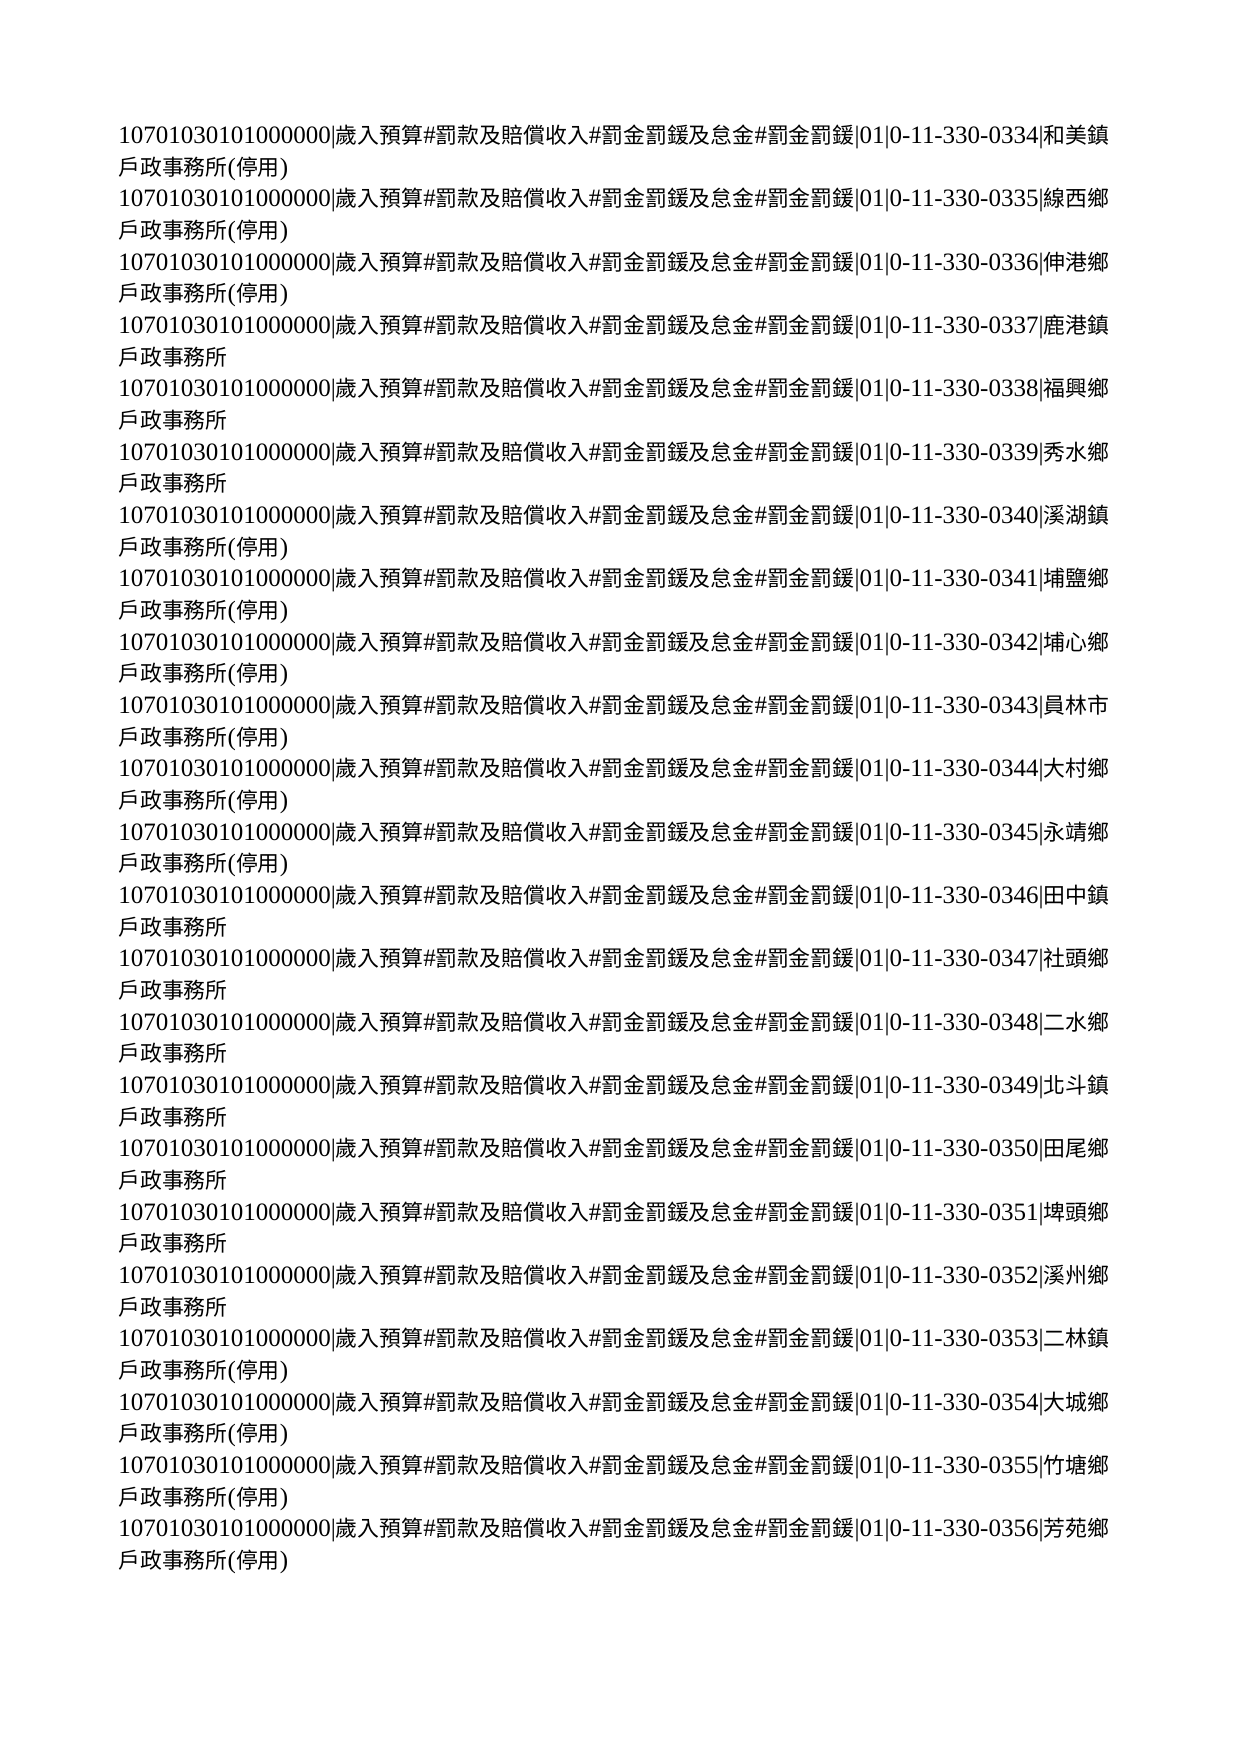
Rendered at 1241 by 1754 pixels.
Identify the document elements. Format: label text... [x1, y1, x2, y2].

text 10701030101000000|歲入預算#罰款及賠償收入#罰金罰鍰及怠金#罰金罰鍰|01|0-11-330-0334|和美鎮戶政事務所(停用) [118, 118, 1122, 181]
text 10701030101000000|歲入預算#罰款及賠償收入#罰金罰鍰及怠金#罰金罰鍰|01|0-11-330-0345|永靖鄉戶政事務所(停用) [118, 815, 1122, 878]
text 10701030101000000|歲入預算#罰款及賠償收入#罰金罰鍰及怠金#罰金罰鍰|01|0-11-330-0354|大城鄉戶政事務所(停用) [118, 1385, 1122, 1448]
text 10701030101000000|歲入預算#罰款及賠償收入#罰金罰鍰及怠金#罰金罰鍰|01|0-11-330-0338|福興鄉戶政事務所 [118, 371, 1122, 435]
text 10701030101000000|歲入預算#罰款及賠償收入#罰金罰鍰及怠金#罰金罰鍰|01|0-11-330-0352|溪州鄉戶政事務所 [118, 1258, 1122, 1321]
text 10701030101000000|歲入預算#罰款及賠償收入#罰金罰鍰及怠金#罰金罰鍰|01|0-11-330-0340|溪湖鎮戶政事務所(停用) [118, 498, 1122, 561]
text 10701030101000000|歲入預算#罰款及賠償收入#罰金罰鍰及怠金#罰金罰鍰|01|0-11-330-0341|埔鹽鄉戶政事務所(停用) [118, 561, 1122, 625]
text 10701030101000000|歲入預算#罰款及賠償收入#罰金罰鍰及怠金#罰金罰鍰|01|0-11-330-0356|芳苑鄉戶政事務所(停用) [118, 1511, 1122, 1575]
text 10701030101000000|歲入預算#罰款及賠償收入#罰金罰鍰及怠金#罰金罰鍰|01|0-11-330-0349|北斗鎮戶政事務所 [118, 1068, 1122, 1131]
text 10701030101000000|歲入預算#罰款及賠償收入#罰金罰鍰及怠金#罰金罰鍰|01|0-11-330-0344|大村鄉戶政事務所(停用) [118, 751, 1122, 815]
text 10701030101000000|歲入預算#罰款及賠償收入#罰金罰鍰及怠金#罰金罰鍰|01|0-11-330-0337|鹿港鎮戶政事務所 [118, 308, 1122, 371]
text 10701030101000000|歲入預算#罰款及賠償收入#罰金罰鍰及怠金#罰金罰鍰|01|0-11-330-0351|埤頭鄉戶政事務所 [118, 1195, 1122, 1258]
text 10701030101000000|歲入預算#罰款及賠償收入#罰金罰鍰及怠金#罰金罰鍰|01|0-11-330-0335|線西鄉戶政事務所(停用) [118, 181, 1122, 245]
text 10701030101000000|歲入預算#罰款及賠償收入#罰金罰鍰及怠金#罰金罰鍰|01|0-11-330-0350|田尾鄉戶政事務所 [118, 1131, 1122, 1195]
text 10701030101000000|歲入預算#罰款及賠償收入#罰金罰鍰及怠金#罰金罰鍰|01|0-11-330-0343|員林市戶政事務所(停用) [118, 688, 1122, 751]
text 10701030101000000|歲入預算#罰款及賠償收入#罰金罰鍰及怠金#罰金罰鍰|01|0-11-330-0336|伸港鄉戶政事務所(停用) [118, 245, 1122, 308]
text 10701030101000000|歲入預算#罰款及賠償收入#罰金罰鍰及怠金#罰金罰鍰|01|0-11-330-0353|二林鎮戶政事務所(停用) [118, 1321, 1122, 1385]
text 10701030101000000|歲入預算#罰款及賠償收入#罰金罰鍰及怠金#罰金罰鍰|01|0-11-330-0342|埔心鄉戶政事務所(停用) [118, 625, 1122, 688]
text 10701030101000000|歲入預算#罰款及賠償收入#罰金罰鍰及怠金#罰金罰鍰|01|0-11-330-0339|秀水鄉戶政事務所 [118, 435, 1122, 498]
text 10701030101000000|歲入預算#罰款及賠償收入#罰金罰鍰及怠金#罰金罰鍰|01|0-11-330-0346|田中鎮戶政事務所 [118, 878, 1122, 941]
text 10701030101000000|歲入預算#罰款及賠償收入#罰金罰鍰及怠金#罰金罰鍰|01|0-11-330-0355|竹塘鄉戶政事務所(停用) [118, 1448, 1122, 1511]
text 10701030101000000|歲入預算#罰款及賠償收入#罰金罰鍰及怠金#罰金罰鍰|01|0-11-330-0347|社頭鄉戶政事務所 [118, 941, 1122, 1005]
text 10701030101000000|歲入預算#罰款及賠償收入#罰金罰鍰及怠金#罰金罰鍰|01|0-11-330-0348|二水鄉戶政事務所 [118, 1005, 1122, 1068]
